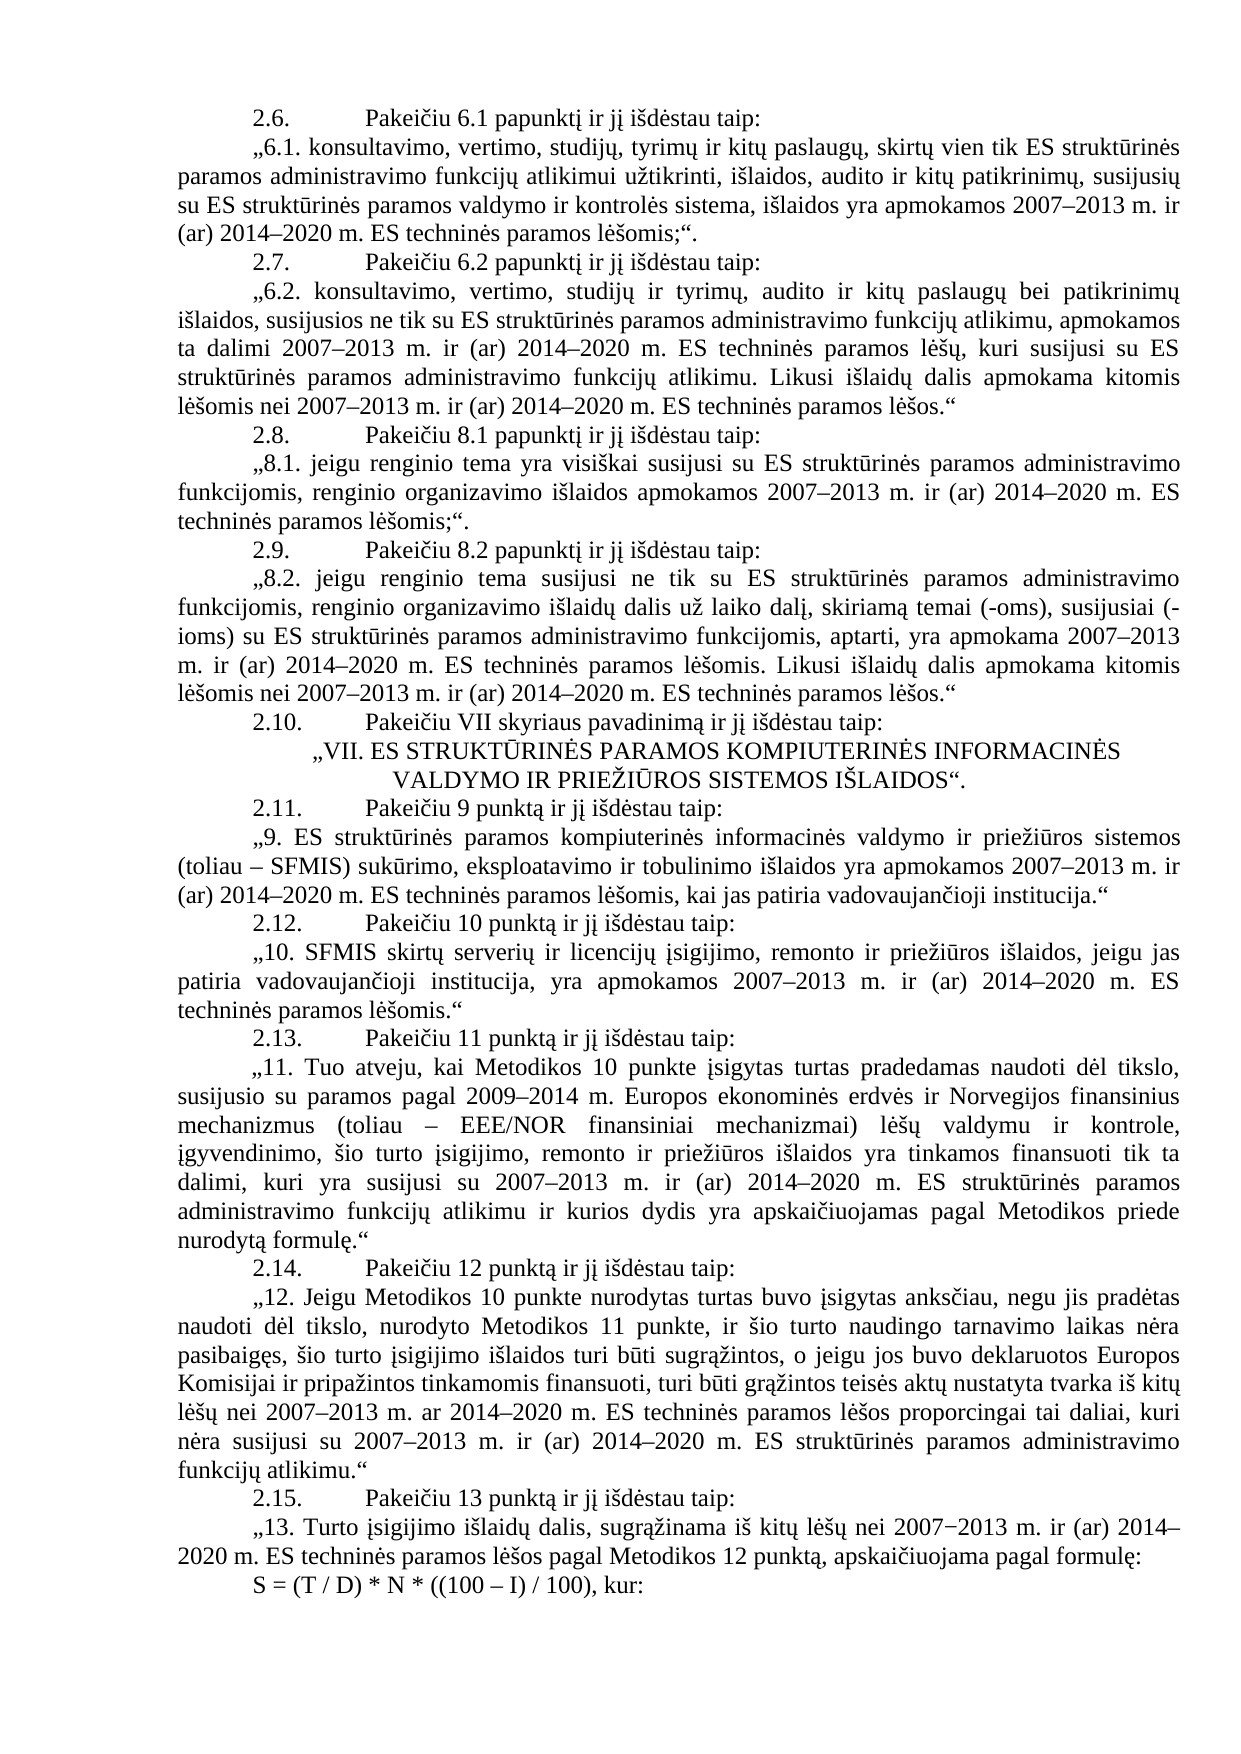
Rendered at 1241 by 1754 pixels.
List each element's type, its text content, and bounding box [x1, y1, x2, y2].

text 2.13. Pakeičiu 11 punktą ir jį išdėstau taip: [252, 1023, 1181, 1052]
text „10. SFMIS skirtų serverių ir licencijų įsigijimo, remonto ir priežiūros išlaidos, jeigu jas patiria vadovaujančioji institucija, yra apmokamos 2007–2013 m. ir (ar) 2014–2020 m. ES techninės paramos lėšomis.“ [177, 937, 1181, 1023]
text 2.8. Pakeičiu 8.1 papunktį ir jį išdėstau taip: [252, 420, 1181, 448]
text S = (T / D) * N * ((100 – I) / 100), kur: [252, 1570, 1181, 1598]
text 2.7. Pakeičiu 6.2 papunktį ir jį išdėstau taip: [252, 247, 1181, 276]
text „VII. ES STRUKTŪRINĖS PARAMOS KOMPIUTERINĖS INFORMACINĖS VALDYMO IR PRIEŽIŪROS SISTEMOS IŠLAIDOS“. [177, 736, 1181, 793]
text „8.2. jeigu renginio tema susijusi ne tik su ES struktūrinės paramos administravimo funkcijomis, renginio organizavimo išlaidų dalis už laiko dalį, skiriamą temai (-oms), susijusiai (-ioms) su ES struktūrinės paramos administravimo funkcijomis, aptarti, yra apmokama 2007–2013 m. ir (ar) 2014–2020 m. ES techninės paramos lėšomis. Likusi išlaidų dalis apmokama kitomis lėšomis nei 2007–2013 m. ir (ar) 2014–2020 m. ES techninės paramos lėšos.“ [177, 563, 1181, 707]
text 2.9. Pakeičiu 8.2 papunktį ir jį išdėstau taip: [252, 535, 1181, 563]
text 2.12. Pakeičiu 10 punktą ir jį išdėstau taip: [252, 908, 1181, 937]
text 2.10. Pakeičiu VII skyriaus pavadinimą ir jį išdėstau taip: [252, 707, 1181, 736]
text „12. Jeigu Metodikos 10 punkte nurodytas turtas buvo įsigytas anksčiau, negu jis pradėtas naudoti dėl tikslo, nurodyto Metodikos 11 punkte, ir šio turto naudingo tarnavimo laikas nėra pasibaigęs, šio turto įsigijimo išlaidos turi būti sugrąžintos, o jeigu jos buvo deklaruotos Europos Komisijai ir pripažintos tinkamomis finansuoti, turi būti grąžintos teisės aktų nustatyta tvarka iš kitų lėšų nei 2007–2013 m. ar 2014–2020 m. ES techninės paramos lėšos proporcingai tai daliai, kuri nėra susijusi su 2007–2013 m. ir (ar) 2014–2020 m. ES struktūrinės paramos administravimo funkcijų atlikimu.“ [177, 1282, 1181, 1483]
text „13. Turto įsigijimo išlaidų dalis, sugrąžinama iš kitų lėšų nei 2007−2013 m. ir (ar) 2014–2020 m. ES techninės paramos lėšos pagal Metodikos 12 punktą, apskaičiuojama pagal formulę: [177, 1512, 1181, 1570]
text 2.11. Pakeičiu 9 punktą ir jį išdėstau taip: [252, 793, 1181, 822]
text 2.15. Pakeičiu 13 punktą ir jį išdėstau taip: [252, 1483, 1181, 1512]
text 2.6. Pakeičiu 6.1 papunktį ir jį išdėstau taip: [252, 103, 1181, 132]
text „11. Tuo atveju, kai Metodikos 10 punkte įsigytas turtas pradedamas naudoti dėl tikslo, susijusio su paramos pagal 2009–2014 m. Europos ekonominės erdvės ir Norvegijos finansinius mechanizmus (toliau – EEE/NOR finansiniai mechanizmai) lėšų valdymu ir kontrole, įgyvendinimo, šio turto įsigijimo, remonto ir priežiūros išlaidos yra tinkamos finansuoti tik ta dalimi, kuri yra susijusi su 2007–2013 m. ir (ar) 2014–2020 m. ES struktūrinės paramos administravimo funkcijų atlikimu ir kurios dydis yra apskaičiuojamas pagal Metodikos priede nurodytą formulę.“ [177, 1052, 1181, 1253]
text „9. ES struktūrinės paramos kompiuterinės informacinės valdymo ir priežiūros sistemos (toliau – SFMIS) sukūrimo, eksploatavimo ir tobulinimo išlaidos yra apmokamos 2007–2013 m. ir (ar) 2014–2020 m. ES techninės paramos lėšomis, kai jas patiria vadovaujančioji institucija.“ [177, 822, 1181, 908]
text „6.1. konsultavimo, vertimo, studijų, tyrimų ir kitų paslaugų, skirtų vien tik ES struktūrinės paramos administravimo funkcijų atlikimui užtikrinti, išlaidos, audito ir kitų patikrinimų, susijusių su ES struktūrinės paramos valdymo ir kontrolės sistema, išlaidos yra apmokamos 2007–2013 m. ir (ar) 2014–2020 m. ES techninės paramos lėšomis;“. [177, 132, 1181, 247]
text „8.1. jeigu renginio tema yra visiškai susijusi su ES struktūrinės paramos administravimo funkcijomis, renginio organizavimo išlaidos apmokamos 2007–2013 m. ir (ar) 2014–2020 m. ES techninės paramos lėšomis;“. [177, 448, 1181, 535]
text „6.2. konsultavimo, vertimo, studijų ir tyrimų, audito ir kitų paslaugų bei patikrinimų išlaidos, susijusios ne tik su ES struktūrinės paramos administravimo funkcijų atlikimu, apmokamos ta dalimi 2007–2013 m. ir (ar) 2014–2020 m. ES techninės paramos lėšų, kuri susijusi su ES struktūrinės paramos administravimo funkcijų atlikimu. Likusi išlaidų dalis apmokama kitomis lėšomis nei 2007–2013 m. ir (ar) 2014–2020 m. ES techninės paramos lėšos.“ [177, 276, 1181, 420]
text 2.14. Pakeičiu 12 punktą ir jį išdėstau taip: [252, 1253, 1181, 1282]
